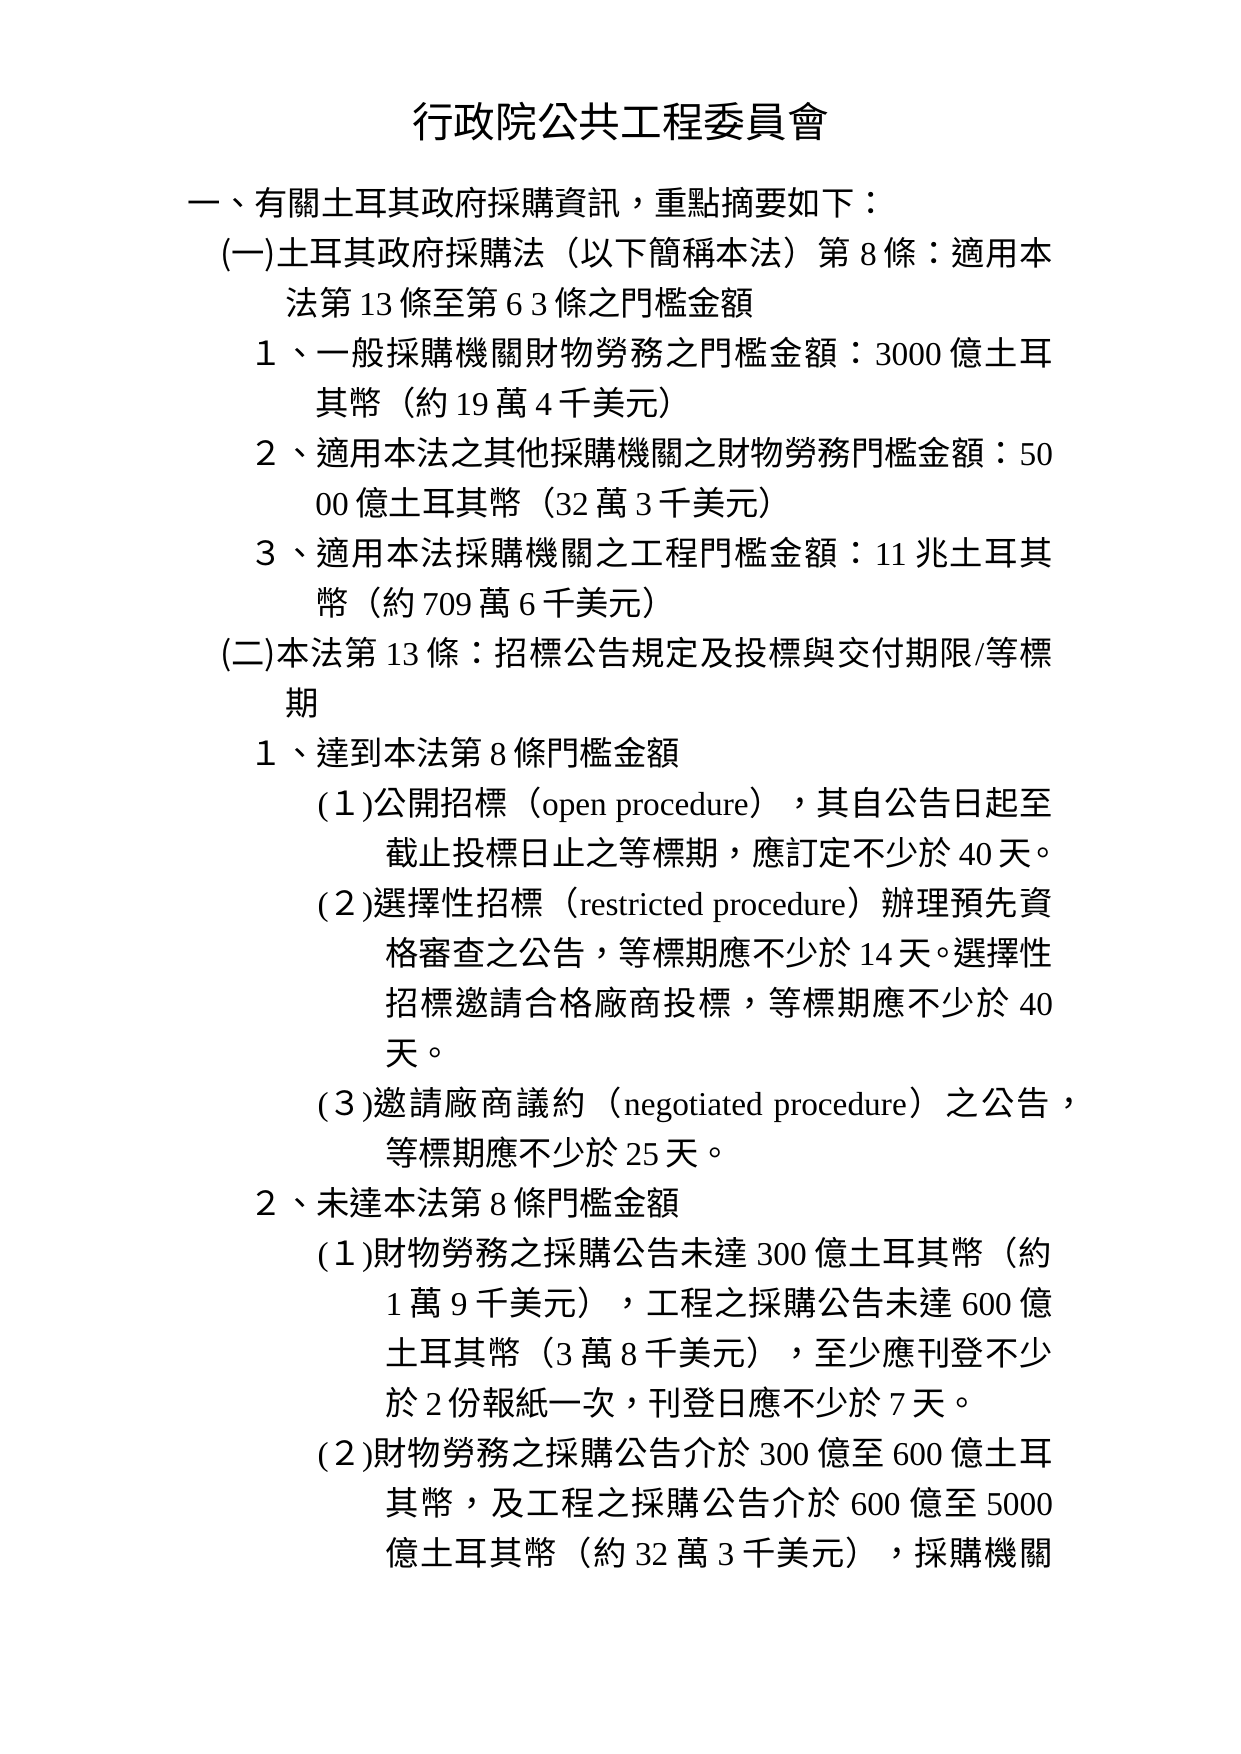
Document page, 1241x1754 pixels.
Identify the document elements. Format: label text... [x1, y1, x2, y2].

list 有關土耳其政府採購資訊，重點摘要如下： [187, 176, 1053, 226]
list 財物勞務之採購公告介於300億至600億土耳其幣，及工程之採購公告介於600億至5000億土耳其幣（約32萬3千美元），採購機關 [317, 1426, 1053, 1576]
list 土耳其政府採購法（以下簡稱本法）第8條：適用本法第13條至第6 3條之門檻金額 [220, 226, 1053, 326]
list 財物勞務之採購公告未達300億土耳其幣（約1萬9千美元），工程之採購公告未達600億土耳其幣（3萬8千美元），至少應刊登不少於2份報紙一次，刊登日應不少於7天。 [317, 1226, 1053, 1426]
list 適用本法採購機關之工程門檻金額：11兆土耳其幣（約709萬6千美元） [249, 526, 1053, 626]
list 一般採購機關財物勞務之門檻金額：3000億土耳其幣（約19萬4千美元） [249, 326, 1053, 426]
list 本法第13條：招標公告規定及投標與交付期限/等標期 [220, 626, 1053, 726]
list 公開招標（open procedure），其自公告日起至截止投標日止之等標期，應訂定不少於40天。 [317, 776, 1053, 876]
list 達到本法第8條門檻金額 [249, 726, 1053, 776]
list 邀請廠商議約（negotiated procedure）之公告，等標期應不少於25天。 [317, 1076, 1053, 1176]
list 選擇性招標（restricted procedure）辦理預先資格審查之公告，等標期應不少於14天。選擇性招標邀請合格廠商投標，等標期應不少於40天。 [317, 876, 1053, 1076]
list 未達本法第8條門檻金額 [249, 1176, 1053, 1226]
list 適用本法之其他採購機關之財物勞務門檻金額：5000億土耳其幣（32萬3千美元） [249, 426, 1053, 526]
